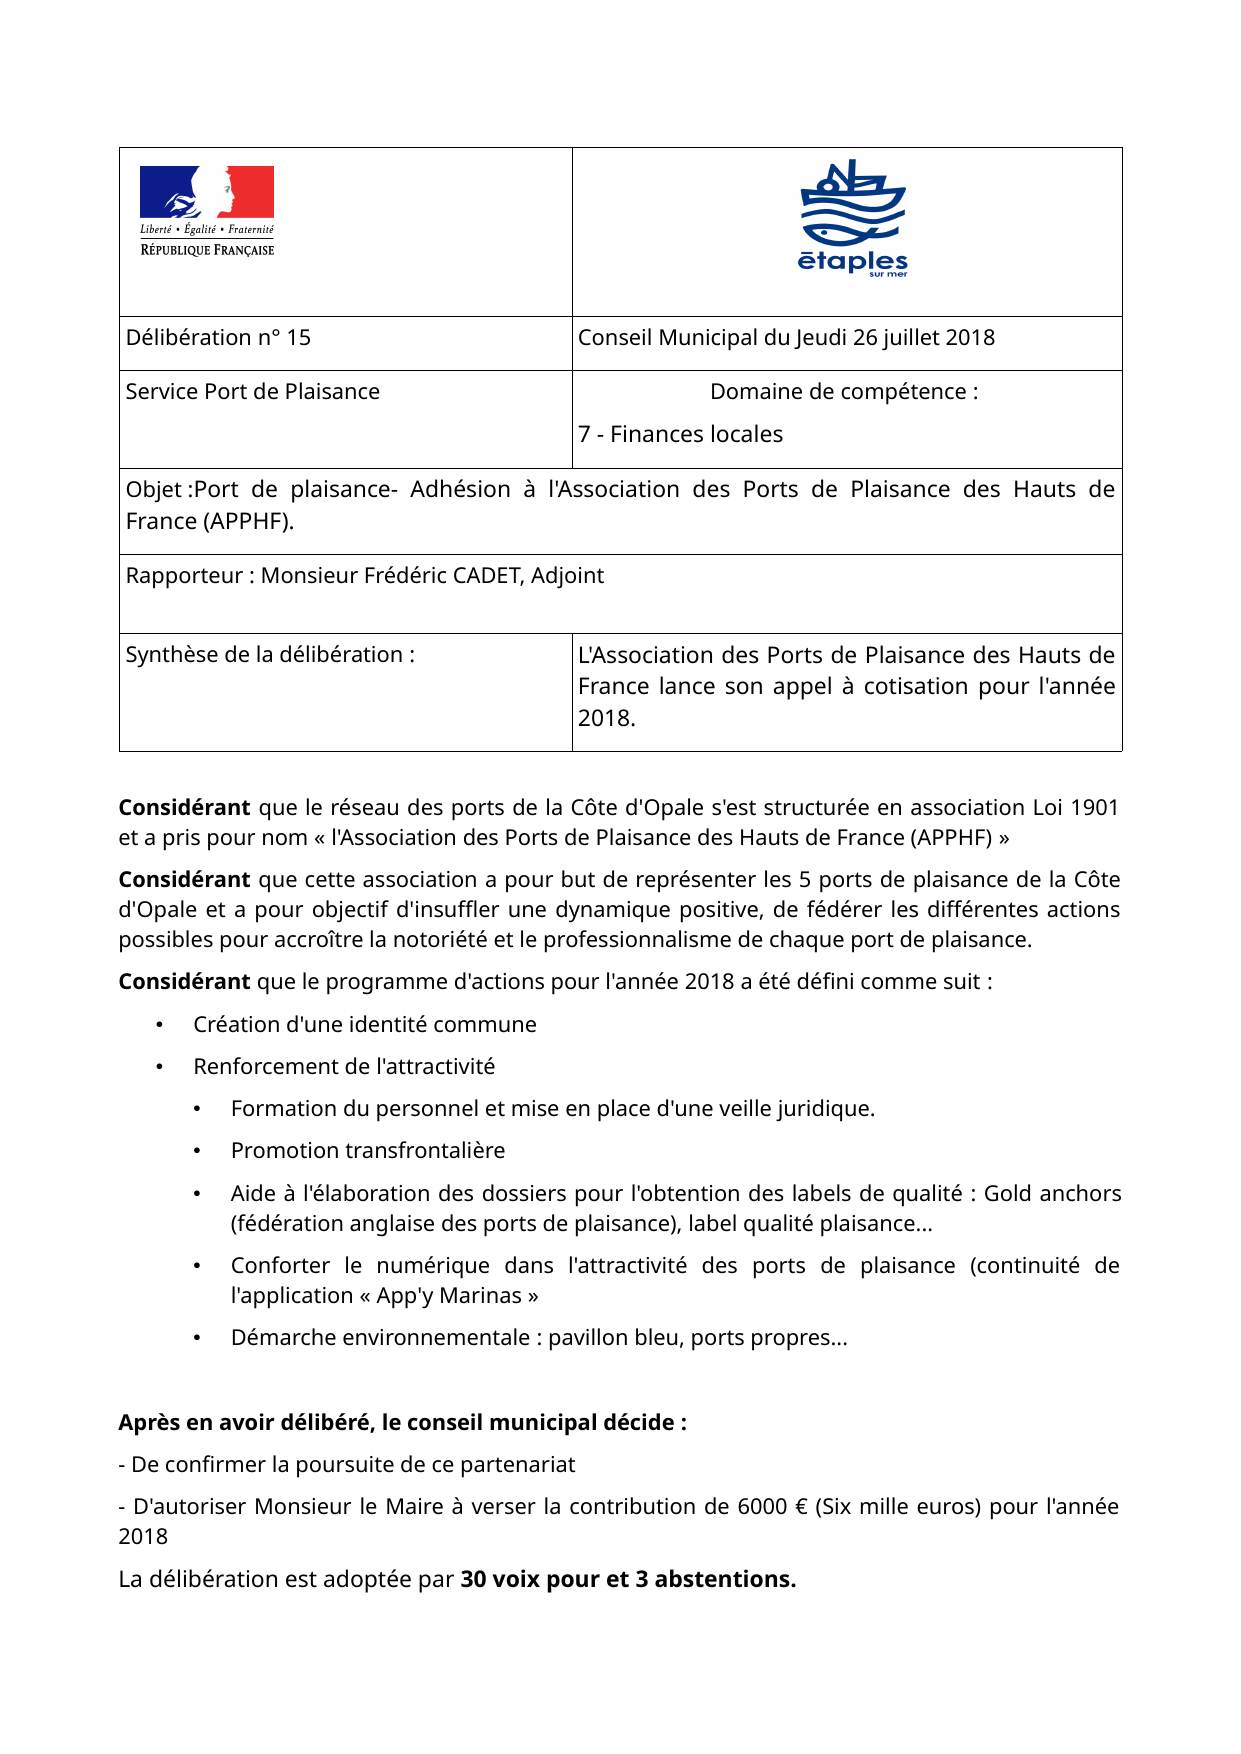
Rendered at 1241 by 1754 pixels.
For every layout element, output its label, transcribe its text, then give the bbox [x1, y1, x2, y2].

list Formation du personnel et mise en place d'une veille juridique. [193, 1093, 1122, 1123]
list Renforcement de l'attractivité [156, 1051, 1122, 1081]
text Après en avoir délibéré, le conseil municipal décide : [118, 1407, 1122, 1436]
list Promotion transfrontalière [193, 1136, 1122, 1165]
list Création d'une identité commune [156, 1009, 1122, 1038]
table_cell Conseil Municipal du Jeudi 26 juillet 2018 [573, 317, 1122, 370]
text Considérant que le programme d'actions pour l'année 2018 a été défini comme suit : [118, 966, 1122, 996]
list Aide à l'élaboration des dossiers pour l'obtention des labels de qualité : Gold anchors (fédération anglaise des ports de plaisance), label qualité plaisance... [193, 1178, 1122, 1237]
table_cell Domaine de compétence : 7 - Finances locales [573, 371, 1122, 468]
table_cell Service Port de Plaisance [120, 371, 572, 468]
text Considérant que le réseau des ports de la Côte d'Opale s'est structurée en association Loi 1901 et a pris pour nom « l'Association des Ports de Plaisance des Hauts de France (APPHF) » [118, 792, 1122, 852]
table_cell Synthèse de la délibération : [120, 634, 572, 751]
text - D'autoriser Monsieur le Maire à verser la contribution de 6000 € (Six mille euros) pour l'année 2018 [118, 1491, 1122, 1551]
picture [140, 166, 274, 257]
table_cell Délibération n° 15 [120, 317, 572, 370]
table_header [120, 148, 572, 316]
text Considérant que cette association a pour but de représenter les 5 ports de plaisance de la Côte d'Opale et a pour objectif d'insuffler une dynamique positive, de fédérer les différentes actions possibles pour accroître la notoriété et le professionnalisme de chaque port de plaisance. [118, 864, 1122, 954]
table_cell Rapporteur : Monsieur Frédéric CADET, Adjoint [120, 555, 1122, 633]
picture [793, 155, 914, 281]
text - De confirmer la poursuite de ce partenariat [118, 1449, 1122, 1479]
table_cell Objet :Port de plaisance- Adhésion à l'Association des Ports de Plaisance des Hauts de France (APPHF). [120, 469, 1122, 554]
list Démarche environnementale : pavillon bleu, ports propres... [193, 1322, 1122, 1352]
text La délibération est adoptée par 30 voix pour et 3 abstentions. [118, 1563, 1122, 1594]
table_header [573, 148, 1122, 316]
table_cell L'Association des Ports de Plaisance des Hauts de France lance son appel à cotisation pour l'année 2018. [573, 634, 1122, 751]
list Conforter le numérique dans l'attractivité des ports de plaisance (continuité de l'application « App'y Marinas » [193, 1250, 1122, 1309]
